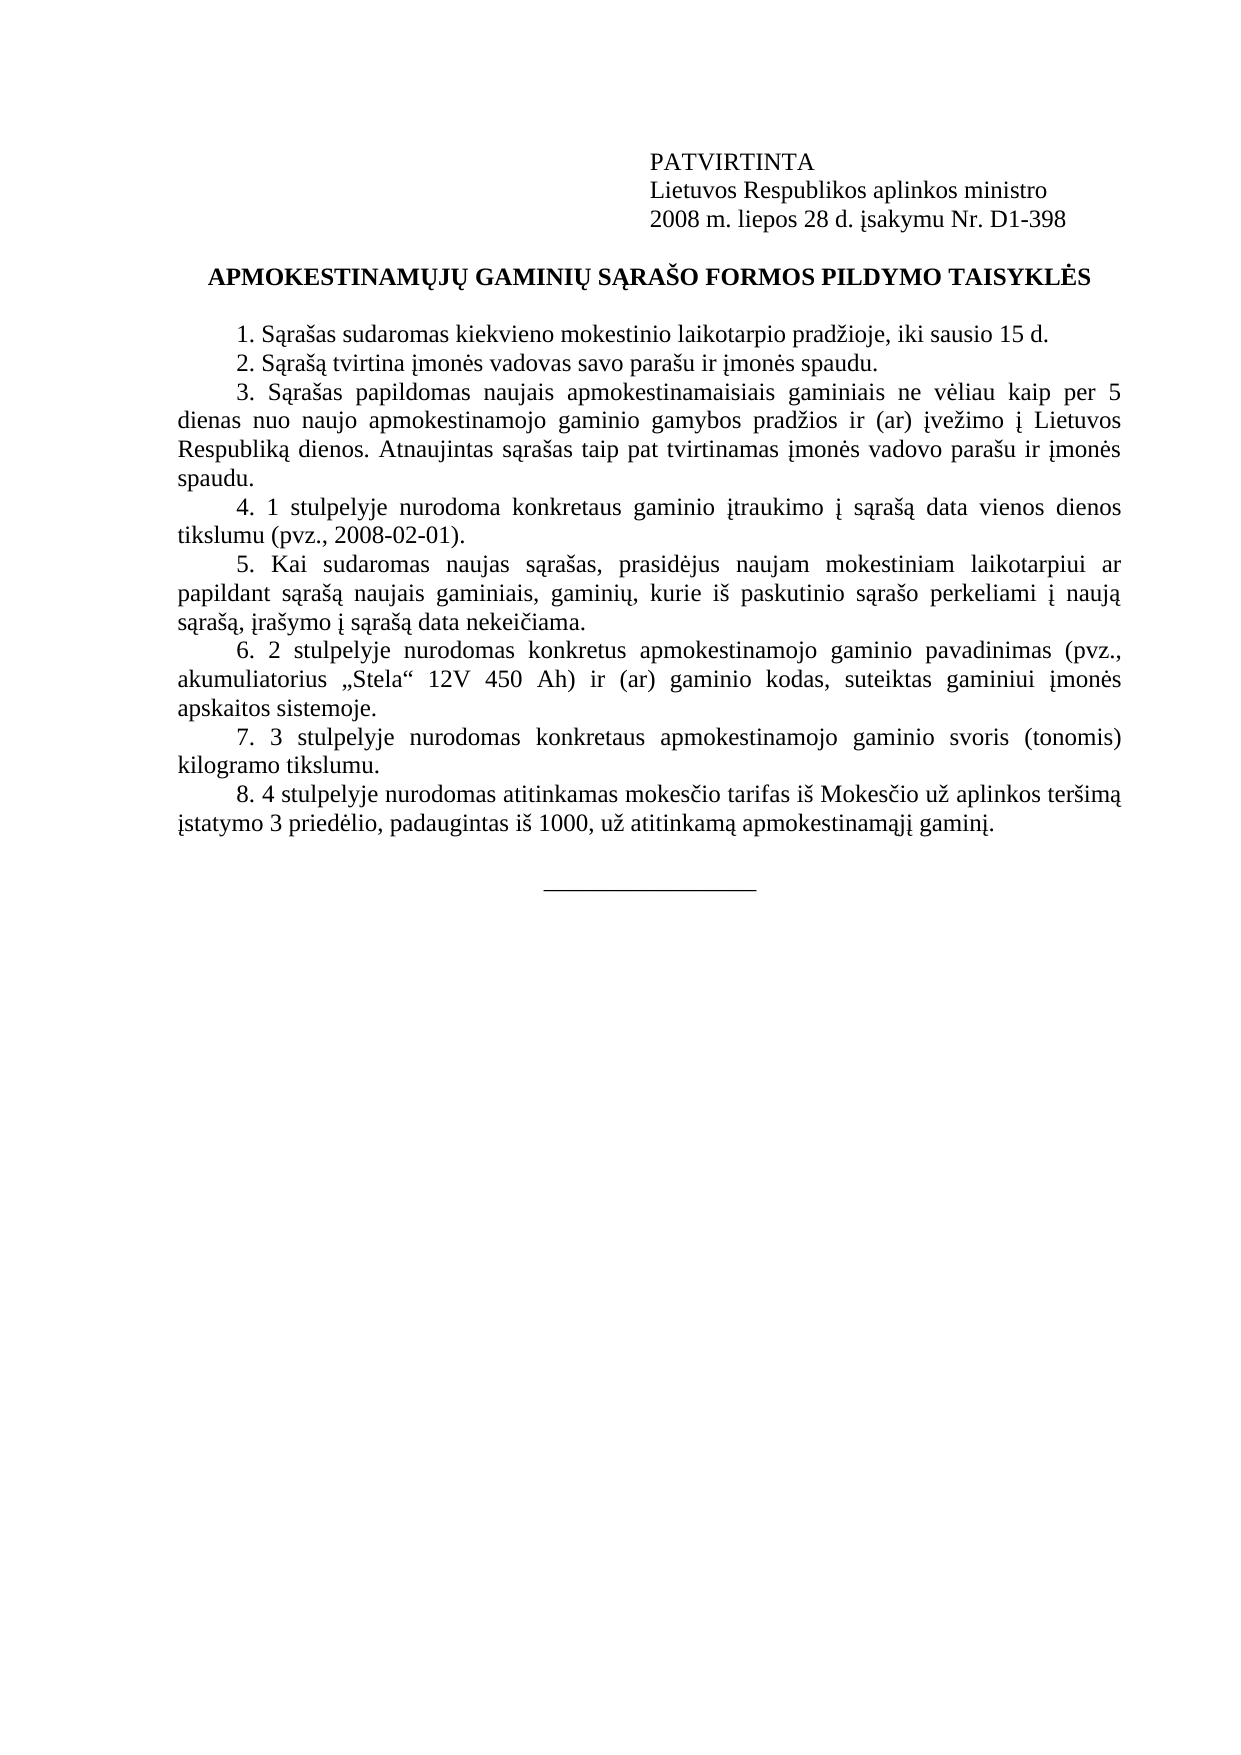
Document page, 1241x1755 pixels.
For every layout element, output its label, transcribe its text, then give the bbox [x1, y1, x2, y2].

text 2. Sąrašą tvirtina įmonės vadovas savo parašu ir įmonės spaudu. [177, 348, 1122, 377]
text APMOKESTINAMŲJŲ GAMINIŲ SĄRAŠO FORMOS PILDYMO TAISYKLĖS [177, 262, 1122, 291]
text 5. Kai sudaromas naujas sąrašas, prasidėjus naujam mokestiniam laikotarpiui ar papildant sąrašą naujais gaminiais, gaminių, kurie iš paskutinio sąrašo perkeliami į naują sąrašą, įrašymo į sąrašą data nekeičiama. [177, 549, 1122, 636]
text 7. 3 stulpelyje nurodomas konkretaus apmokestinamojo gaminio svoris (tonomis) kilogramo tikslumu. [177, 722, 1122, 779]
text 4. 1 stulpelyje nurodoma konkretaus gaminio įtraukimo į sąrašą data vienos dienos tikslumu (pvz., 2008-02-01). [177, 492, 1122, 549]
text 8. 4 stulpelyje nurodomas atitinkamas mokesčio tarifas iš Mokesčio už aplinkos teršimą įstatymo 3 priedėlio, padaugintas iš 1000, už atitinkamą apmokestinamąjį gaminį. [177, 779, 1122, 837]
text Lietuvos Respublikos aplinkos ministro 2008 m. liepos 28 d. įsakymu Nr. D1-398 [649, 176, 1122, 233]
text _________________ [177, 866, 1122, 894]
text PATVIRTINTA [649, 147, 1122, 176]
text 3. Sąrašas papildomas naujais apmokestinamaisiais gaminiais ne vėliau kaip per 5 dienas nuo naujo apmokestinamojo gaminio gamybos pradžios ir (ar) įvežimo į Lietuvos Respubliką dienos. Atnaujintas sąrašas taip pat tvirtinamas įmonės vadovo parašu ir įmonės spaudu. [177, 377, 1122, 492]
text 6. 2 stulpelyje nurodomas konkretus apmokestinamojo gaminio pavadinimas (pvz., akumuliatorius „Stela“ 12V 450 Ah) ir (ar) gaminio kodas, suteiktas gaminiui įmonės apskaitos sistemoje. [177, 636, 1122, 722]
text 1. Sąrašas sudaromas kiekvieno mokestinio laikotarpio pradžioje, iki sausio 15 d. [177, 319, 1122, 348]
